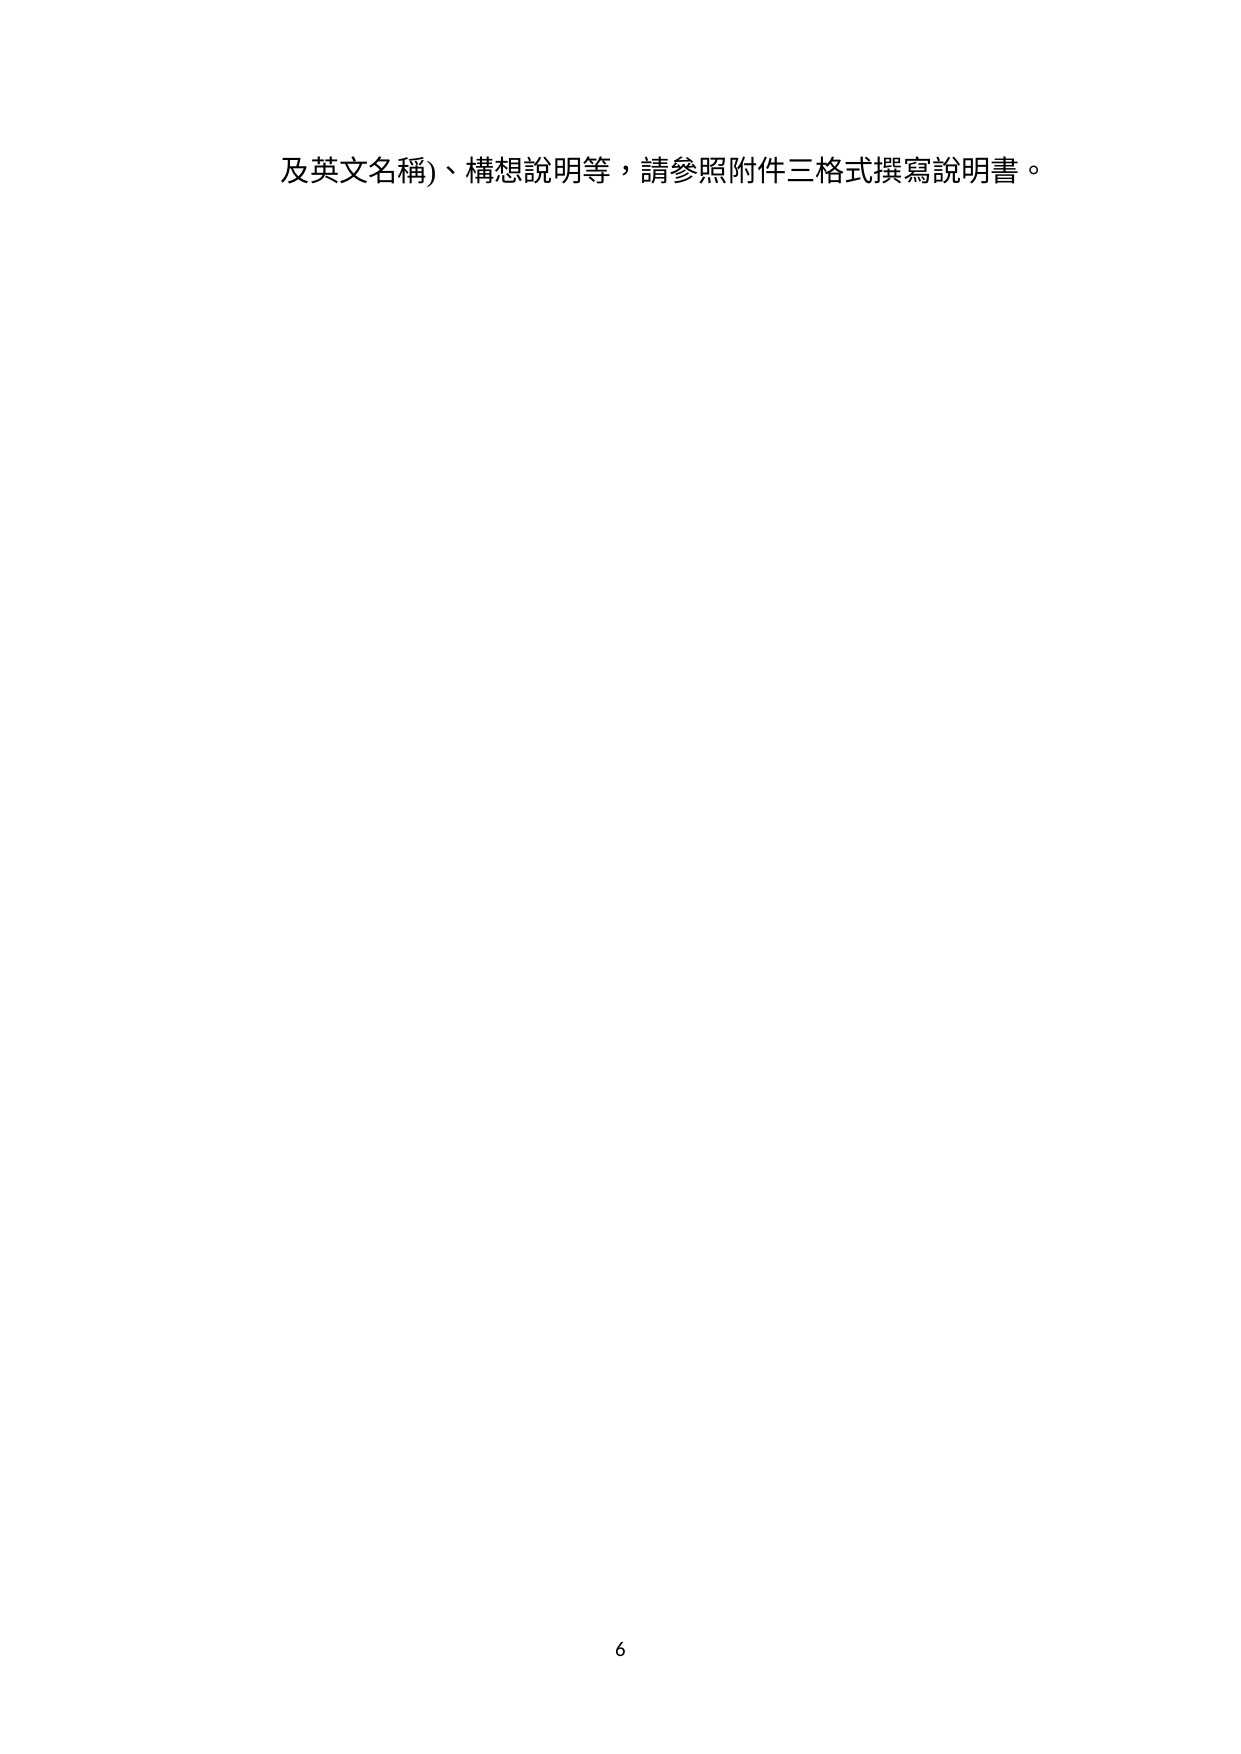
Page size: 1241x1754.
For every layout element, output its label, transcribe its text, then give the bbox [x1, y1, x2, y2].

list 及英文名稱)、構想說明等，請參照附件三格式撰寫說明書。 [222, 127, 1122, 189]
